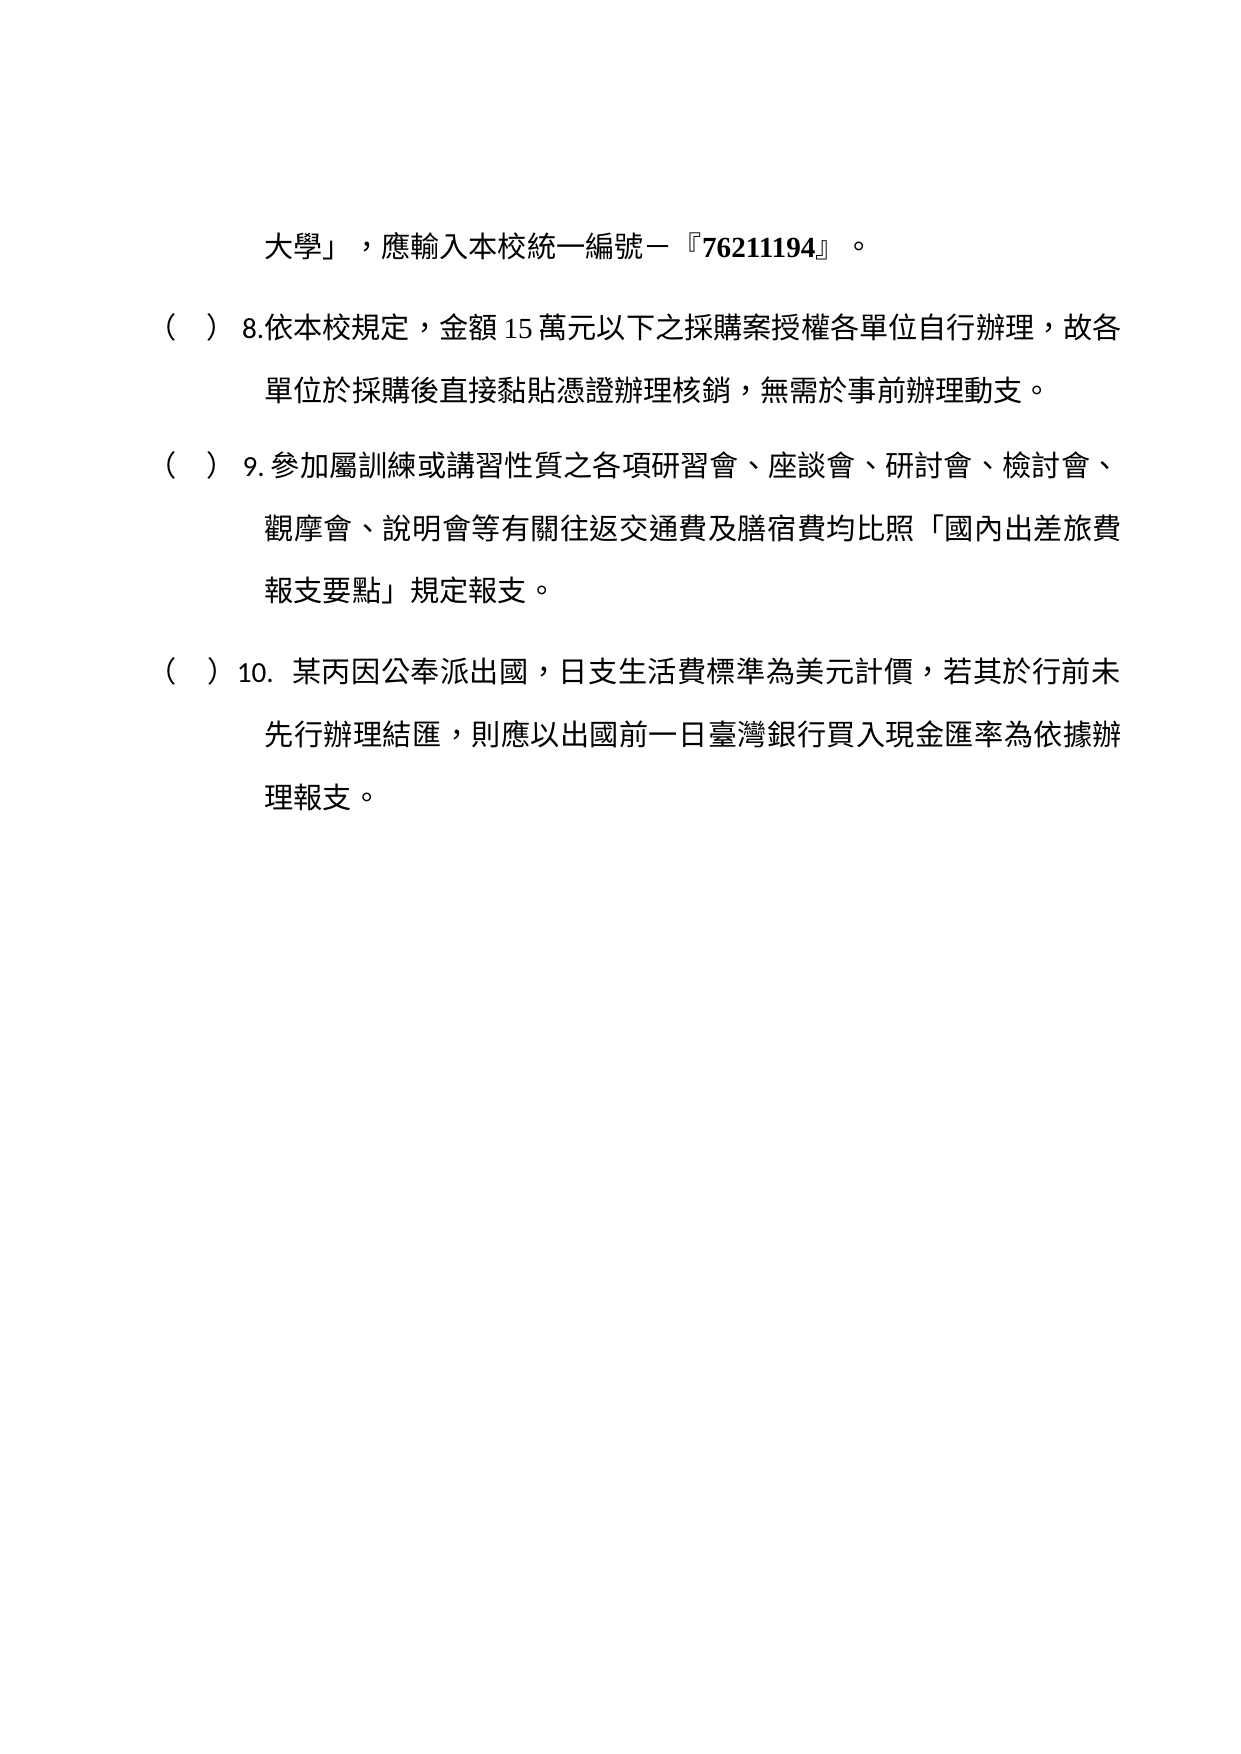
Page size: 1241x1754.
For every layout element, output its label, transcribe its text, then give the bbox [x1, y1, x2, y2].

text （ ） 7.統一發票(或收據)依規定應載明買受機關名稱－『國立中山大學』；若取具之收銀機或計算機器開具之統一發票，無法載明「國立中山大學」，應輸入本校統一編號－『76211194』。 [148, 203, 1122, 266]
text （ ） 8.依本校規定，金額15萬元以下之採購案授權各單位自行辦理，故各單位於採購後直接黏貼憑證辦理核銷，無需於事前辦理動支。 [148, 284, 1122, 409]
text （ ）10. 某丙因公奉派出國，日支生活費標準為美元計價，若其於行前未先行辦理結匯，則應以出國前一日臺灣銀行買入現金匯率為依據辦理報支。 [148, 629, 1122, 816]
text （ ） 9. 參加屬訓練或講習性質之各項研習會、座談會、研討會、檢討會、觀摩會、說明會等有關往返交通費及膳宿費均比照「國內出差旅費報支要點」規定報支。 [148, 422, 1122, 610]
